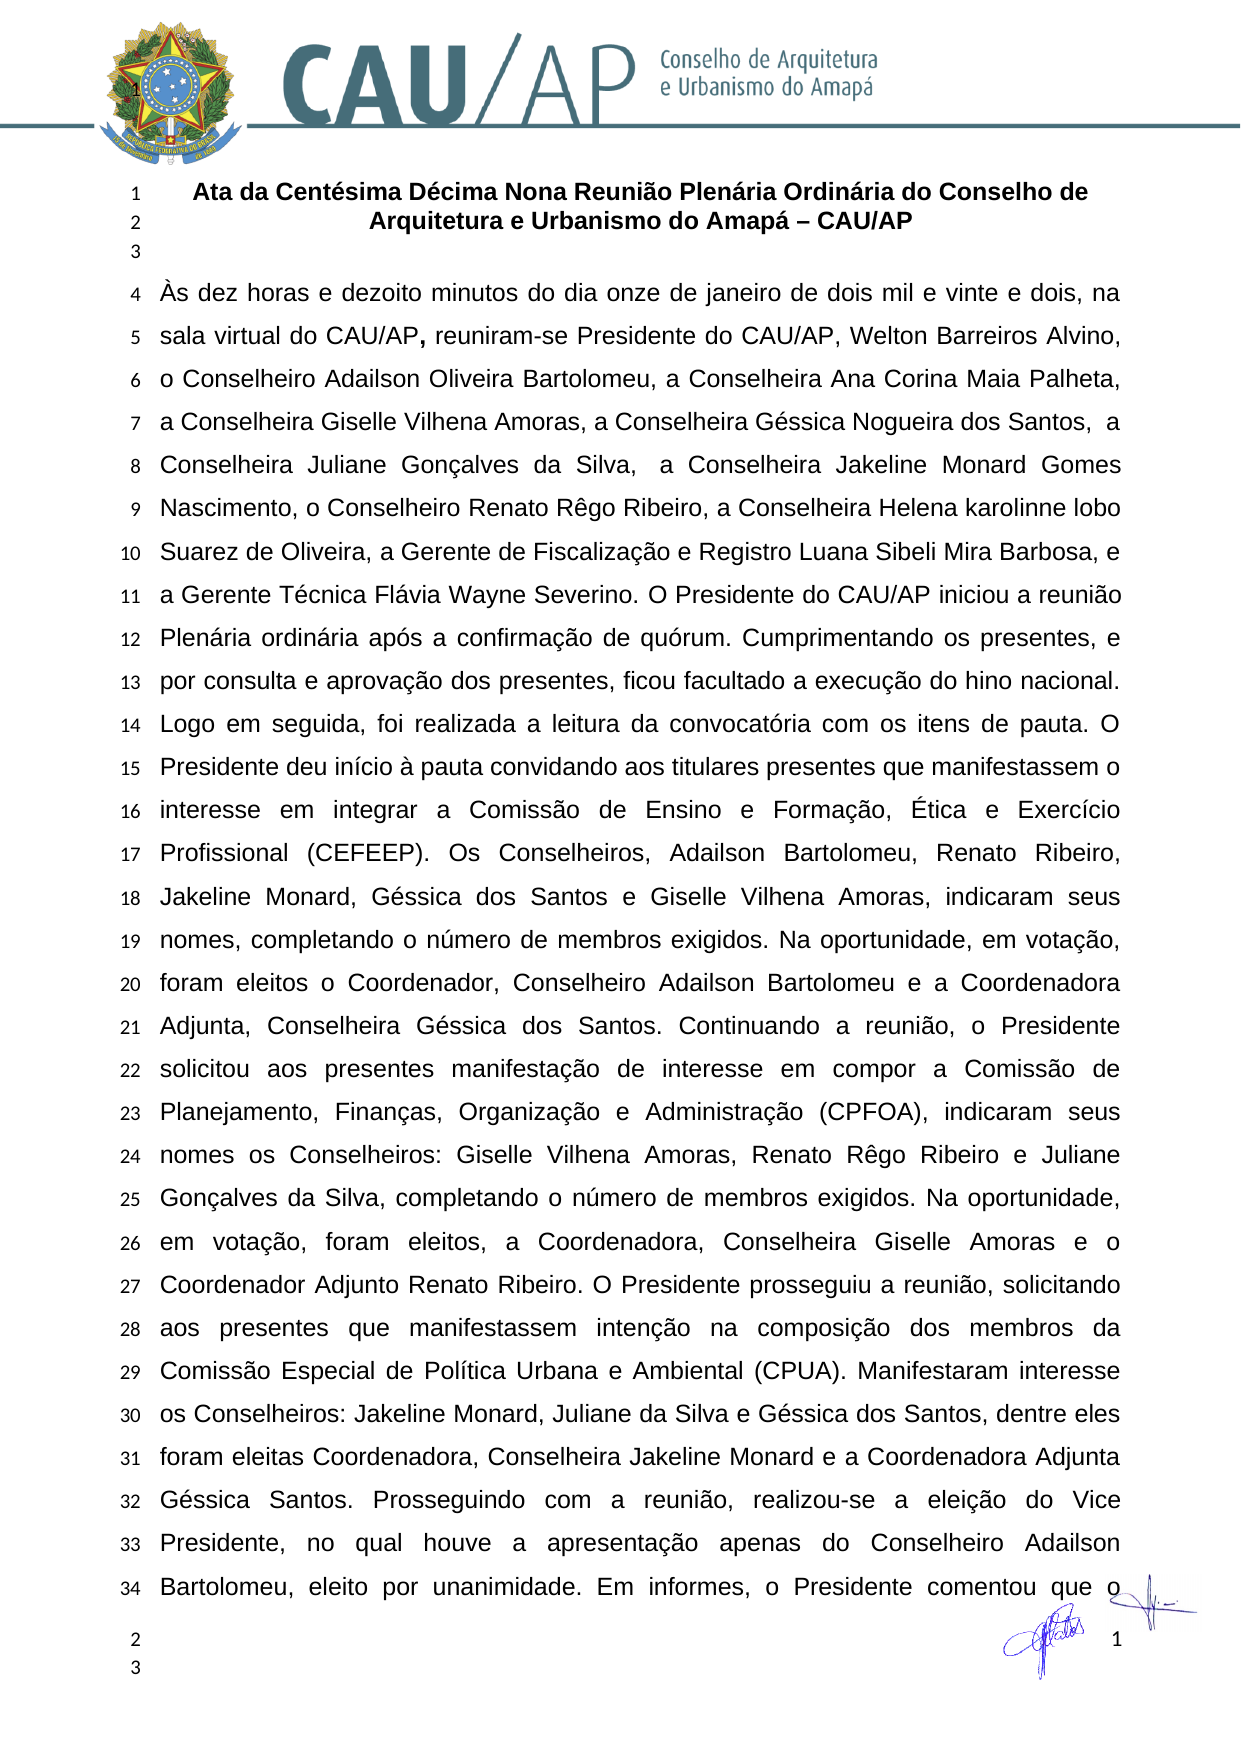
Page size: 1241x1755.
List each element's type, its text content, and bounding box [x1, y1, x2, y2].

text Às dez horas e dezoito minutos do dia onze de janeiro de dois mil e vinte e dois, na sala virtual do CAU/AP, reuniram-se Presidente do CAU/AP, Welton Barreiros Alvino, o Conselheiro Adailson Oliveira Bartolomeu, a Conselheira Ana Corina Maia Palheta, a Conselheira Giselle Vilhena Amoras, a Conselheira Géssica Nogueira dos Santos, a Conselheira Juliane Gonçalves da Silva, a Conselheira Jakeline Monard Gomes Nascimento, o Conselheiro Renato Rêgo Ribeiro, a Conselheira Helena karolinne lobo Suarez de Oliveira, a Gerente de Fiscalização e Registro Luana Sibeli Mira Barbosa, e a Gerente Técnica Flávia Wayne Severino. O Presidente do CAU/AP iniciou a reunião Plenária ordinária após a confirmação de quórum. Cumprimentando os presentes, e por consulta e aprovação dos presentes, ficou facultado a execução do hino nacional. Logo em seguida, foi realizada a leitura da convocatória com os itens de pauta. O Presidente deu início à pauta convidando aos titulares presentes que manifestassem o interesse em integrar a Comissão de Ensino e Formação, Ética e Exercício Profissional (CEFEEP). Os Conselheiros, Adailson Bartolomeu, Renato Ribeiro, Jakeline Monard, Géssica dos Santos e Giselle Vilhena Amoras, indicaram seus nomes, completando o número de membros exigidos. Na oportunidade, em votação, foram eleitos o Coordenador, Conselheiro Adailson Bartolomeu e a Coordenadora Adjunta, Conselheira Géssica dos Santos. Continuando a reunião, o Presidente solicitou aos presentes manifestação de interesse em compor a Comissão de Planejamento, Finanças, Organização e Administração (CPFOA), indicaram seus nomes os Conselheiros: Giselle Vilhena Amoras, Renato Rêgo Ribeiro e Juliane Gonçalves da Silva, completando o número de membros exigidos. Na oportunidade, em votação, foram eleitos, a Coordenadora, Conselheira Giselle Amoras e o Coordenador Adjunto Renato Ribeiro. O Presidente prosseguiu a reunião, solicitando aos presentes que manifestassem intenção na composição dos membros da Comissão Especial de Política Urbana e Ambiental (CPUA). Manifestaram interesse os Conselheiros: Jakeline Monard, Juliane da Silva e Géssica dos Santos, dentre eles foram eleitas Coordenadora, Conselheira Jakeline Monard e a Coordenadora Adjunta Géssica Santos. Prosseguindo com a reunião, realizou-se a eleição do Vice Presidente, no qual houve a apresentação apenas do Conselheiro Adailson Bartolomeu, eleito por unanimidade. Em informes, o Presidente comentou que o [159, 278, 1122, 1600]
text Ata da Centésima Décima Nona Reunião Plenária Ordinária do Conselho de Arquitetura e Urbanismo do Amapá – CAU/AP [159, 185, 1122, 235]
